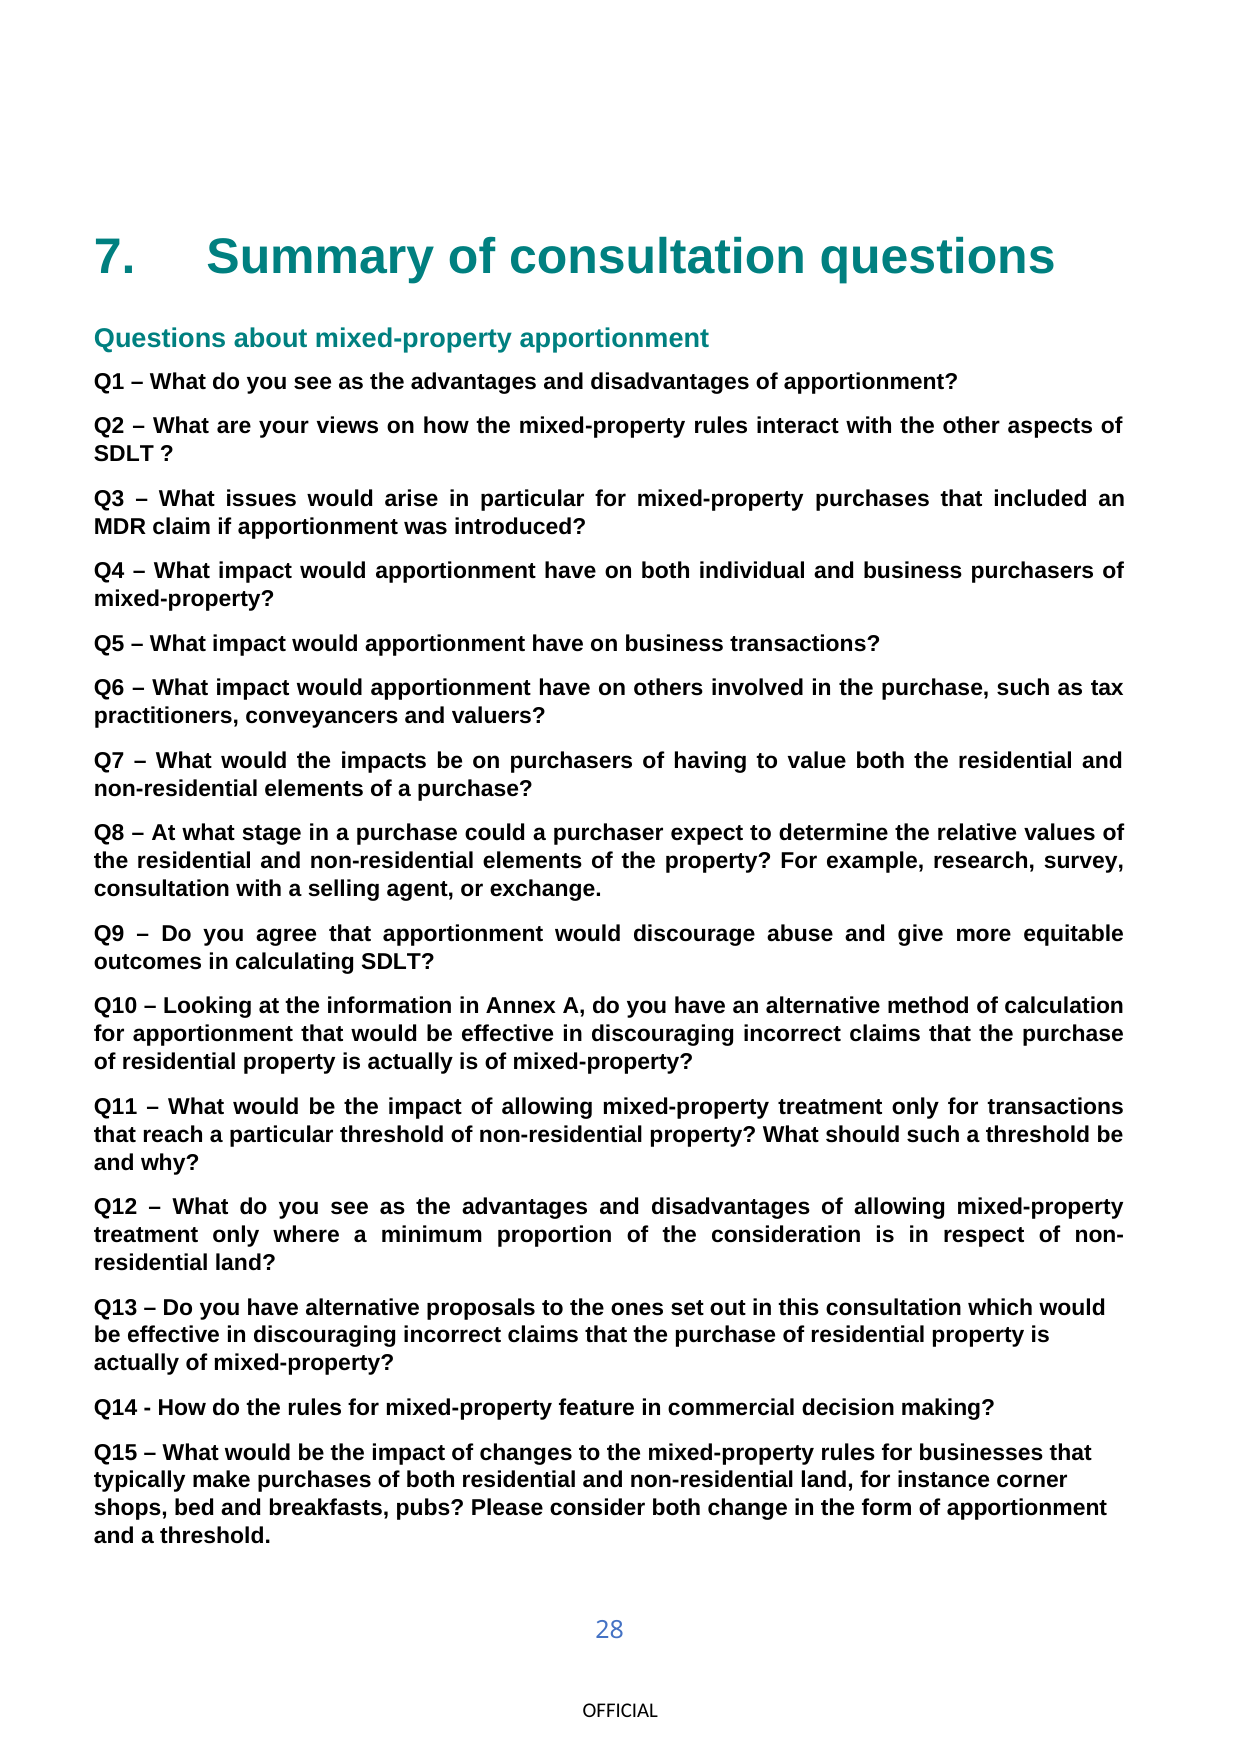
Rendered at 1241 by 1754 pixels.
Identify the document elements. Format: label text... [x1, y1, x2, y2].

text Q8 – At what stage in a purchase could a purchaser expect to determine the relative values of the residential and non-residential elements of the property? For example, research, survey, consultation with a selling agent, or exchange. [94, 819, 1125, 901]
text Q15 – What would be the impact of changes to the mixed-property rules for businesses that typically make purchases of both residential and non-residential land, for instance corner shops, bed and breakfasts, pubs? Please consider both change in the form of apportionment and a threshold. [94, 1438, 1125, 1548]
text Q3 – What issues would arise in particular for mixed-property purchases that included an MDR claim if apportionment was introduced? [94, 485, 1125, 539]
text Q5 – What impact would apportionment have on business transactions? [94, 630, 1125, 656]
subtitle Questions about mixed-property apportionment [94, 322, 1125, 353]
text Q10 – Looking at the information in Annex A, do you have an alternative method of calculation for apportionment that would be effective in discouraging incorrect claims that the purchase of residential property is actually is of mixed-property? [94, 992, 1125, 1074]
text Q11 – What would be the impact of allowing mixed-property treatment only for transactions that reach a particular threshold of non-residential property? What should such a threshold be and why? [94, 1093, 1125, 1175]
text Q9 – Do you agree that apportionment would discourage abuse and give more equitable outcomes in calculating SDLT? [94, 920, 1125, 974]
text Q2 – What are your views on how the mixed-property rules interact with the other aspects of SDLT ? [94, 412, 1125, 466]
text Q7 – What would the impacts be on purchasers of having to value both the residential and non-residential elements of a purchase? [94, 747, 1125, 801]
text Q14 - How do the rules for mixed-property feature in commercial decision making? [94, 1394, 1125, 1420]
text Q6 – What impact would apportionment have on others involved in the purchase, such as tax practitioners, conveyancers and valuers? [94, 674, 1125, 728]
text Q1 – What do you see as the advantages and disadvantages of apportionment? [94, 368, 1125, 394]
text Q13 – Do you have alternative proposals to the ones set out in this consultation which would be effective in discouraging incorrect claims that the purchase of residential property is actually of mixed-property? [94, 1293, 1125, 1376]
text Q4 – What impact would apportionment have on both individual and business purchasers of mixed-property? [94, 557, 1125, 611]
text Q12 – What do you see as the advantages and disadvantages of allowing mixed-property treatment only where a minimum proportion of the consideration is in respect of non-residential land? [94, 1193, 1125, 1275]
subtitle Summary of consultation questions [94, 227, 1125, 284]
